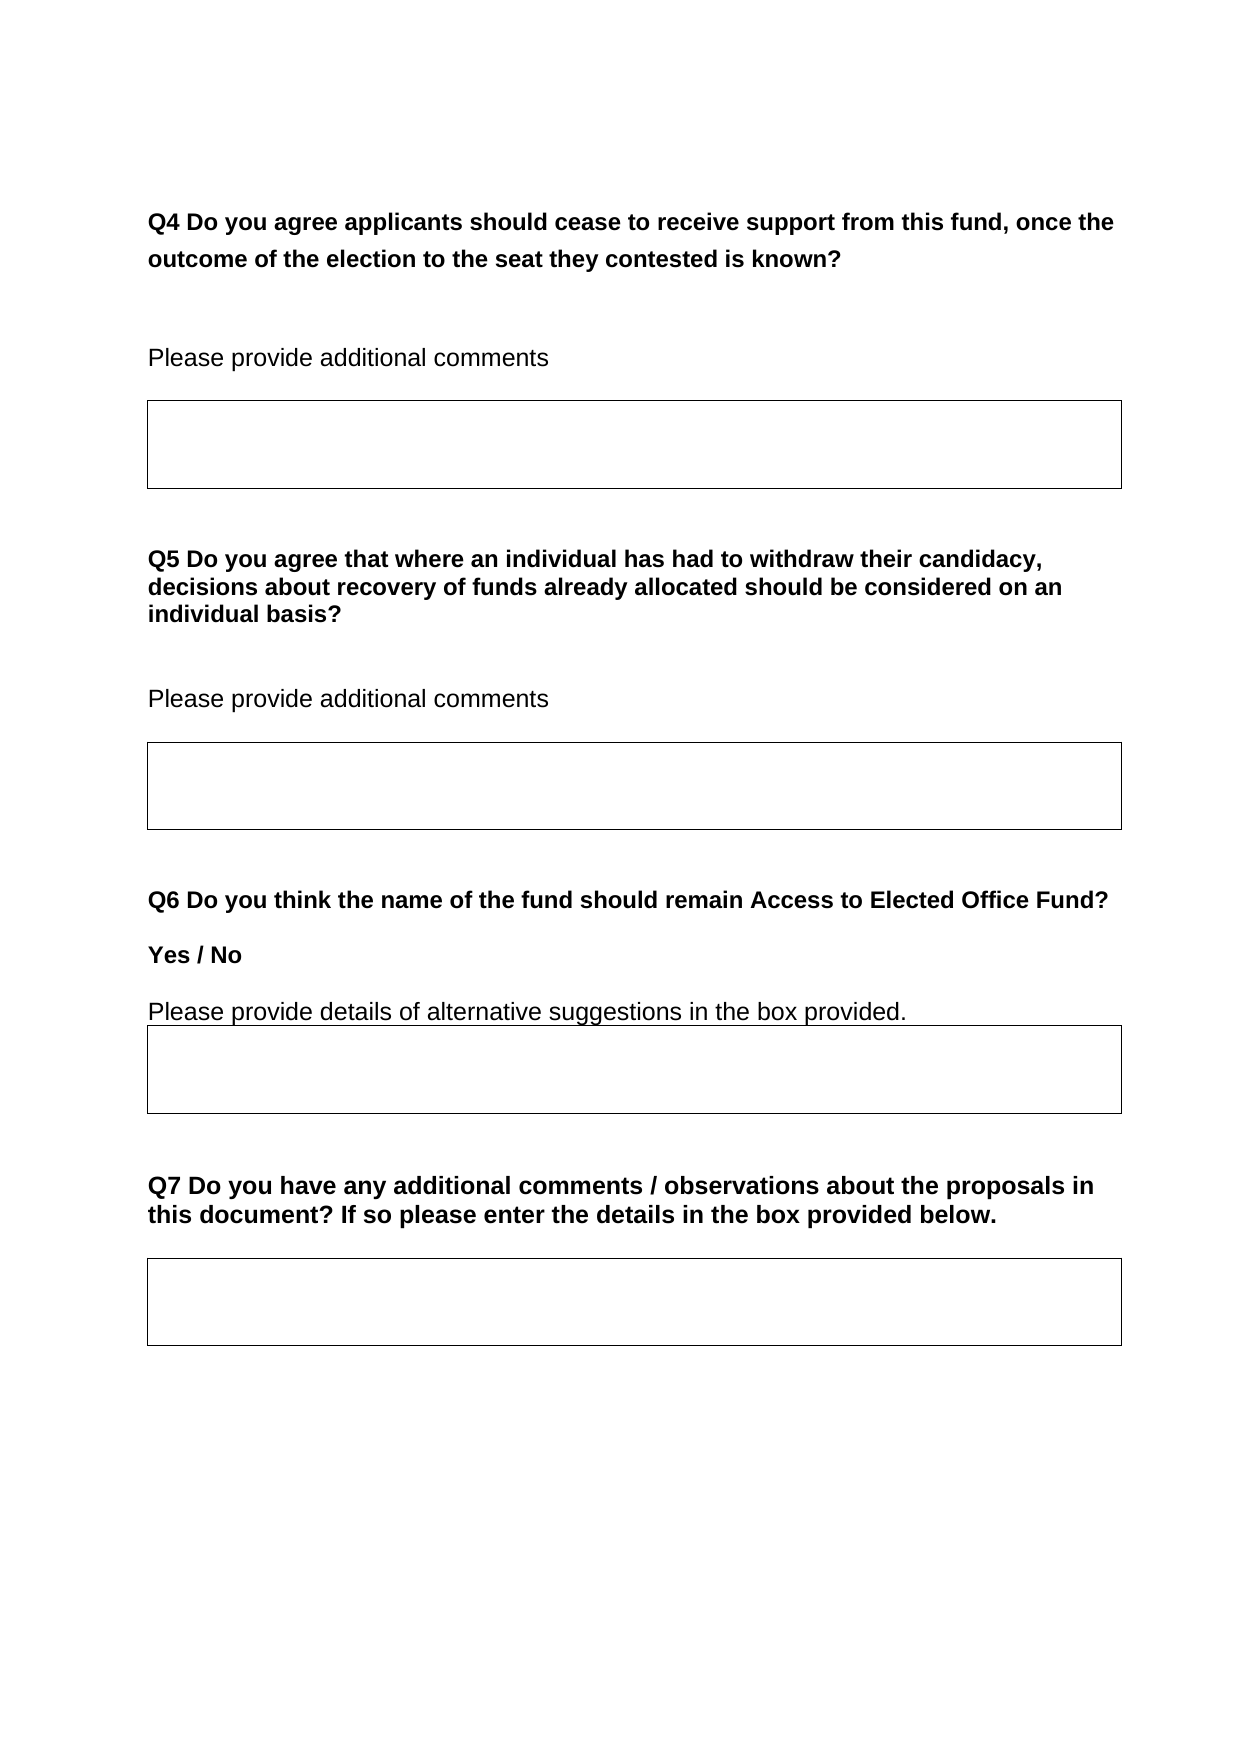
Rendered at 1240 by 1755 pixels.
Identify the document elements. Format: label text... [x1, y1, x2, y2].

text Q6 Do you think the name of the fund should remain Access to Elected Office Fund? [148, 886, 1122, 914]
text Q4 Do you agree applicants should cease to receive support from this fund, once the outcome of the election to the seat they contested is known? [148, 198, 1122, 273]
text Q5 Do you agree that where an individual has had to withdraw their candidacy, decisions about recovery of funds already allocated should be considered on an individual basis? [148, 545, 1122, 628]
table_header [148, 401, 1121, 487]
text Please provide details of alternative suggestions in the box provided. [148, 997, 1122, 1025]
text Please provide additional comments [148, 684, 1122, 713]
text Please provide additional comments [148, 343, 1122, 371]
table_header [148, 743, 1121, 829]
table_header [148, 1026, 1121, 1113]
table_header [148, 1259, 1121, 1345]
text Yes / No [148, 941, 1122, 969]
text Q7 Do you have any additional comments / observations about the proposals in this document? If so please enter the details in the box provided below. [148, 1171, 1122, 1229]
